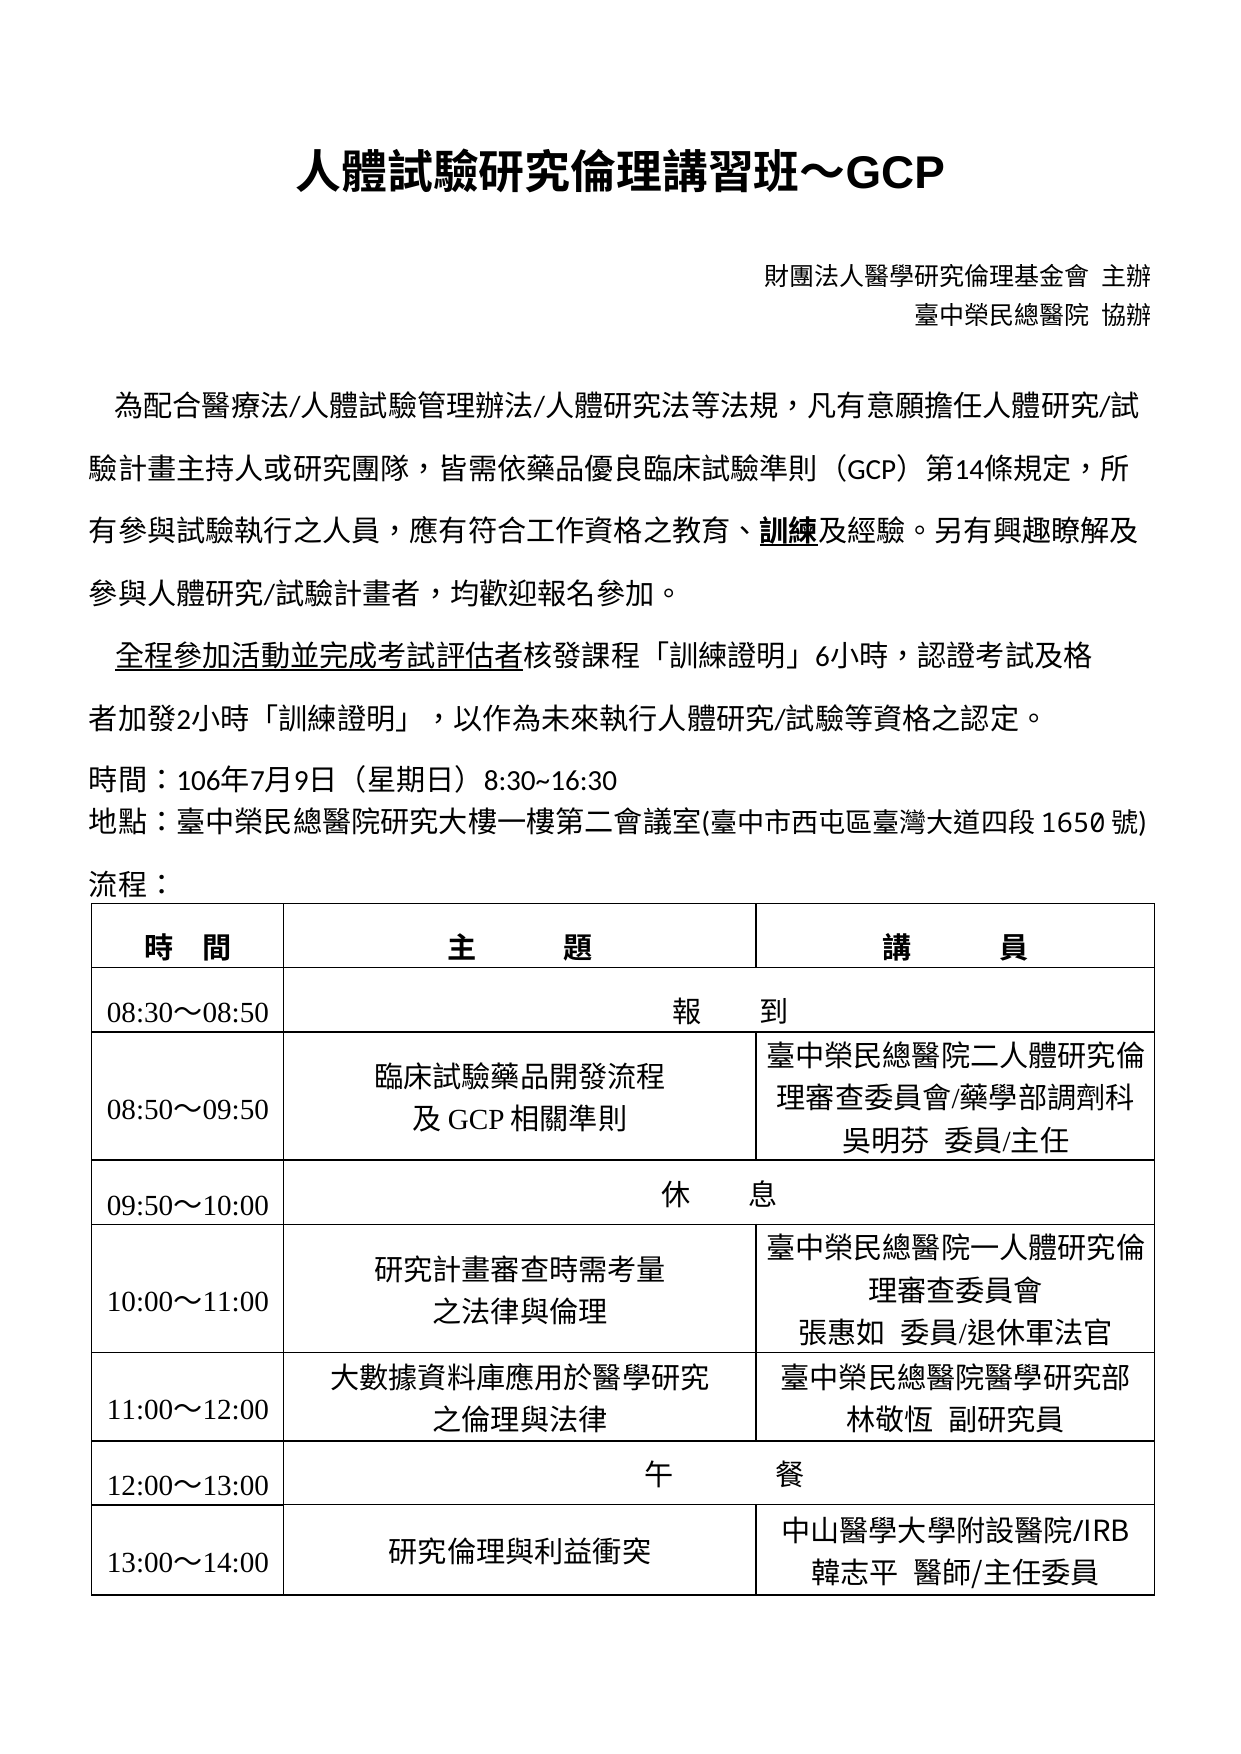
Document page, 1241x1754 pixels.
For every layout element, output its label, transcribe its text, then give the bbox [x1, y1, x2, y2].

text 為配合醫療法/人體試驗管理辦法/人體研究法等法規，凡有意願擔任人體研究/試驗計畫主持人或研究團隊，皆需依藥品優良臨床試驗準則（GCP）第14條規定，所有參與試驗執行之人員，應有符合工作資格之教育、訓練及經驗。另有興趣瞭解及參與人體研究/試驗計畫者，均歡迎報名參加。 [89, 362, 1152, 612]
text 財團法人醫學研究倫理基金會 主辦 [89, 233, 1152, 296]
table_cell 臺中榮民總醫院二人體研究倫理審查委員會/藥學部調劑科 吳明芬 委員/主任 [757, 1033, 1154, 1159]
table_header 主 題 [284, 904, 755, 967]
text 流程： [89, 841, 1152, 903]
text 地點：臺中榮民總醫院研究大樓一樓第二會議室(臺中市西屯區臺灣大道四段1650號) [89, 798, 1152, 841]
text 者加發2小時「訓練證明」，以作為未來執行人體研究/試驗等資格之認定。 [89, 675, 1152, 737]
table_cell 09:50～10:00 [92, 1161, 283, 1223]
text 全程參加活動並完成考試評估者核發課程「訓練證明」6小時，認證考試及格 [89, 612, 1152, 675]
table_header 時 間 [92, 904, 283, 967]
table_cell 中山醫學大學附設醫院/IRB 韓志平 醫師/主任委員 [757, 1505, 1154, 1594]
table_cell 08:50～09:50 [92, 1033, 283, 1159]
table_cell 11:00～12:00 [92, 1353, 283, 1440]
table_cell 休 息 [284, 1161, 1154, 1223]
table_cell 大數據資料庫應用於醫學研究 之倫理與法律 [284, 1353, 755, 1440]
table_header 講 員 [757, 904, 1154, 967]
table_cell 報 到 [284, 968, 1154, 1031]
table_cell 10:00～11:00 [92, 1225, 283, 1352]
text 時間：106年7月9日（星期日）8:30~16:30 [89, 756, 1152, 798]
table_cell 08:30～08:50 [92, 968, 283, 1031]
table_cell 13:00～14:00 [92, 1506, 283, 1594]
text 人體試驗研究倫理講習班～GCP [89, 96, 1152, 221]
text 臺中榮民總醫院 協辦 [89, 296, 1152, 332]
table_cell 臨床試驗藥品開發流程 及GCP相關準則 [284, 1033, 755, 1159]
table_cell 臺中榮民總醫院醫學研究部 林敬恆 副研究員 [757, 1353, 1154, 1440]
table_cell 臺中榮民總醫院一人體研究倫理審查委員會 張惠如 委員/退休軍法官 [757, 1225, 1154, 1352]
table_cell 研究計畫審查時需考量 之法律與倫理 [284, 1225, 755, 1352]
table_cell 午 餐 [284, 1442, 1154, 1504]
table_cell 12:00～13:00 [92, 1442, 283, 1504]
table_cell 研究倫理與利益衝突 [284, 1505, 755, 1594]
